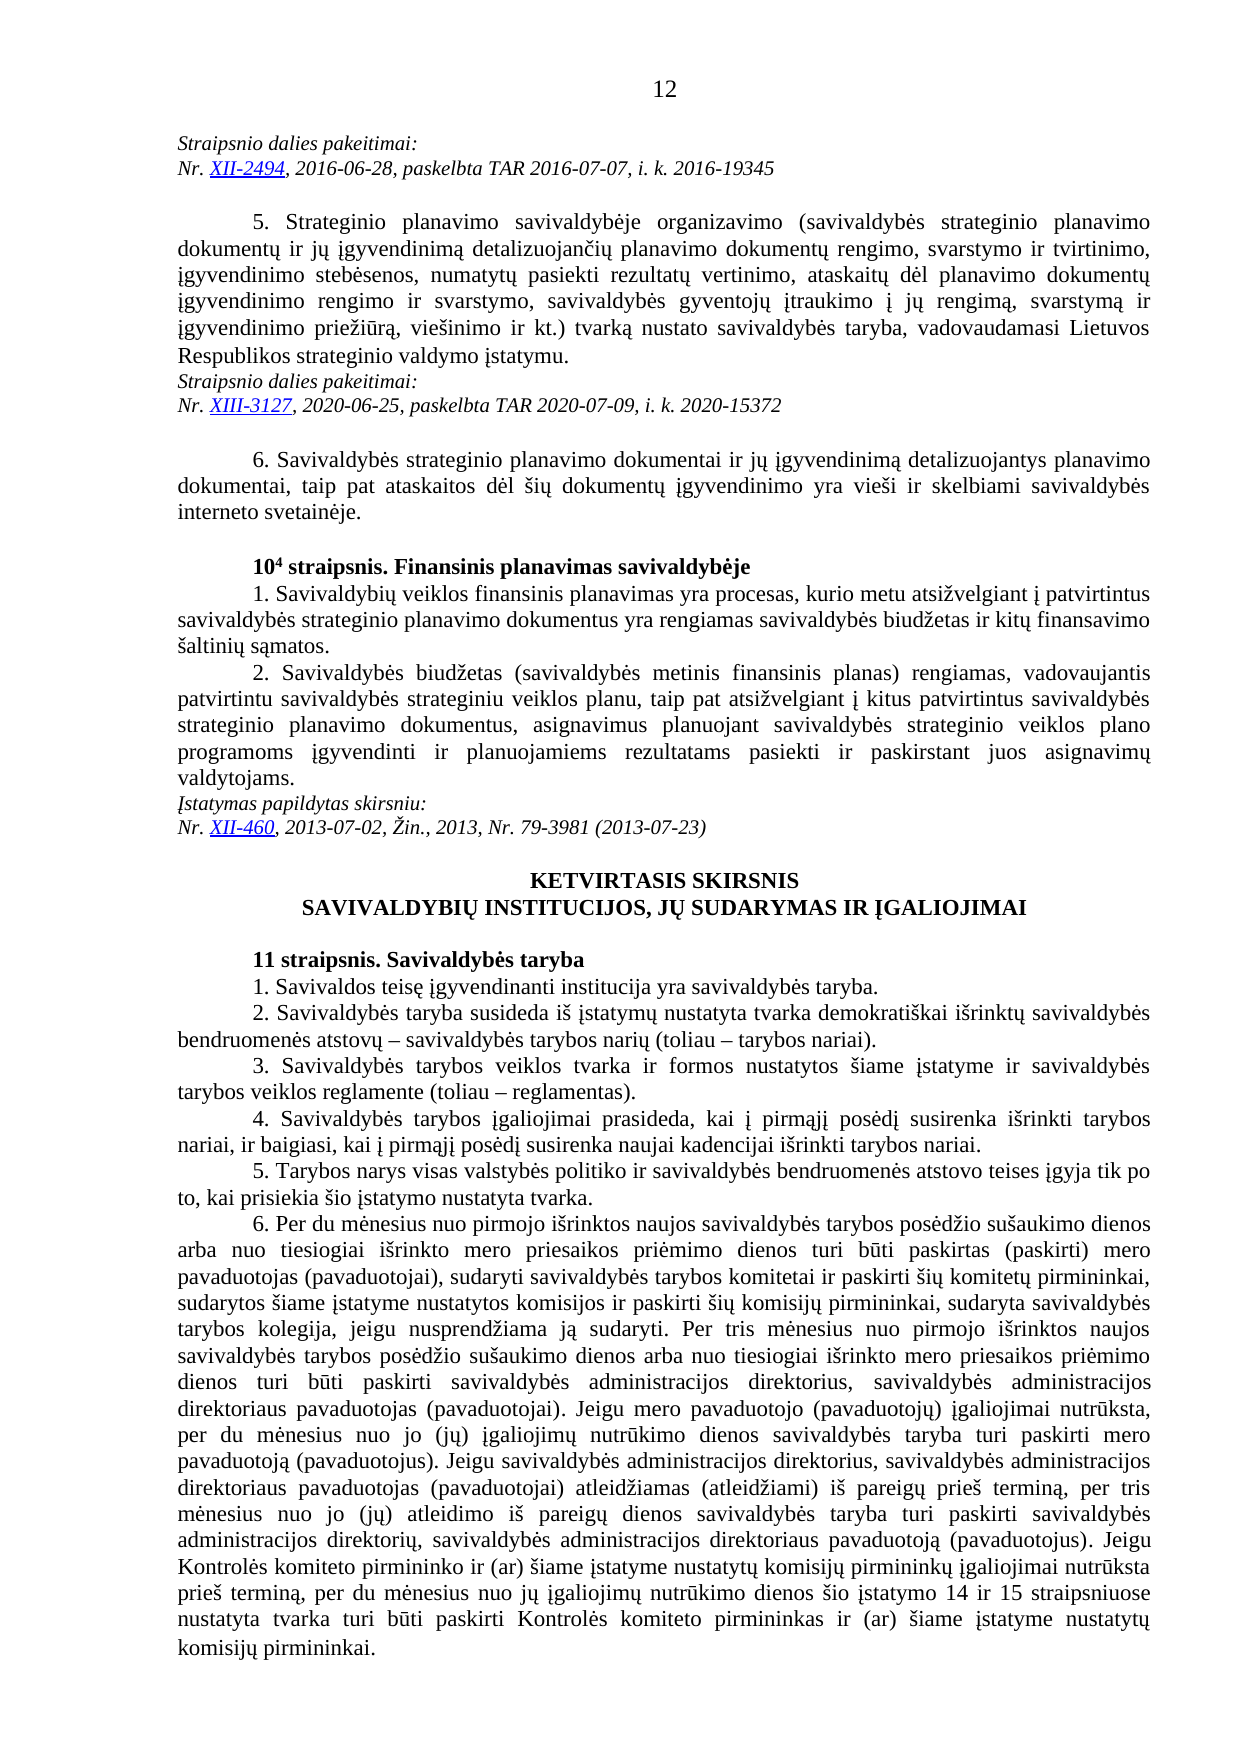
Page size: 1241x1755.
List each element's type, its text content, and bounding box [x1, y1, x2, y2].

text SAVIVALDYBIŲ INSTITUCIJOS, JŲ SUDARYMAS IR ĮGALIOJIMAI [177, 894, 1152, 920]
text 3. Savivaldybės tarybos veiklos tvarka ir formos nustatytos šiame įstatyme ir savivaldybės tarybos veiklos reglamente (toliau – reglamentas). [177, 1052, 1152, 1105]
text Nr. XII-2494, 2016-06-28, paskelbta TAR 2016-07-07, i. k. 2016-19345 [177, 155, 1152, 179]
text 5. Strateginio planavimo savivaldybėje organizavimo (savivaldybės strateginio planavimo dokumentų ir jų įgyvendinimą detalizuojančių planavimo dokumentų rengimo, svarstymo ir tvirtinimo, įgyvendinimo stebėsenos, numatytų pasiekti rezultatų vertinimo, ataskaitų dėl planavimo dokumentų įgyvendinimo rengimo ir svarstymo, savivaldybės gyventojų įtraukimo į jų rengimą, svarstymą ir įgyvendinimo priežiūrą, viešinimo ir kt.) tvarką nustato savivaldybės taryba, vadovaudamasi Lietuvos Respublikos strateginio valdymo įstatymu. [177, 208, 1152, 369]
text KETVIRTASIS SKIRSNIS [177, 867, 1152, 894]
text 11 straipsnis. Savivaldybės taryba [177, 947, 1152, 973]
text 5. Tarybos narys visas valstybės politiko ir savivaldybės bendruomenės atstovo teises įgyja tik po to, kai prisiekia šio įstatymo nustatyta tvarka. [177, 1157, 1152, 1210]
text Įstatymas papildytas skirsniu: [177, 791, 1152, 815]
text Nr. XII-460, 2013-07-02, Žin., 2013, Nr. 79-3981 (2013-07-23) [177, 815, 1152, 839]
text 2. Savivaldybės biudžetas (savivaldybės metinis finansinis planas) rengiamas, vadovaujantis patvirtintu savivaldybės strateginiu veiklos planu, taip pat atsižvelgiant į kitus patvirtintus savivaldybės strateginio planavimo dokumentus, asignavimus planuojant savivaldybės strateginio veiklos plano programoms įgyvendinti ir planuojamiems rezultatams pasiekti ir paskirstant juos asignavimų valdytojams. [177, 659, 1152, 791]
text 6. Per du mėnesius nuo pirmojo išrinktos naujos savivaldybės tarybos posėdžio sušaukimo dienos arba nuo tiesiogiai išrinkto mero priesaikos priėmimo dienos turi būti paskirtas (paskirti) mero pavaduotojas (pavaduotojai), sudaryti savivaldybės tarybos komitetai ir paskirti šių komitetų pirmininkai, sudarytos šiame įstatyme nustatytos komisijos ir paskirti šių komisijų pirmininkai, sudaryta savivaldybės tarybos kolegija, jeigu nusprendžiama ją sudaryti. Per tris mėnesius nuo pirmojo išrinktos naujos savivaldybės tarybos posėdžio sušaukimo dienos arba nuo tiesiogiai išrinkto mero priesaikos priėmimo dienos turi būti paskirti savivaldybės administracijos direktorius, savivaldybės administracijos direktoriaus pavaduotojas (pavaduotojai). Jeigu mero pavaduotojo (pavaduotojų) įgaliojimai nutrūksta, per du mėnesius nuo jo (jų) įgaliojimų nutrūkimo dienos savivaldybės taryba turi paskirti mero pavaduotoją (pavaduotojus). Jeigu savivaldybės administracijos direktorius, savivaldybės administracijos direktoriaus pavaduotojas (pavaduotojai) atleidžiamas (atleidžiami) iš pareigų prieš terminą, per tris mėnesius nuo jo (jų) atleidimo iš pareigų dienos savivaldybės taryba turi paskirti savivaldybės administracijos direktorių, savivaldybės administracijos direktoriaus pavaduotoją (pavaduotojus). Jeigu Kontrolės komiteto pirmininko ir (ar) šiame įstatyme nustatytų komisijų pirmininkų įgaliojimai nutrūksta prieš terminą, per du mėnesius nuo jų įgaliojimų nutrūkimo dienos šio įstatymo 14 ir 15 straipsniuose nustatyta tvarka turi būti paskirti Kontrolės komiteto pirmininkas ir (ar) šiame įstatyme nustatytų komisijų pirmininkai. [177, 1210, 1152, 1661]
text 4. Savivaldybės tarybos įgaliojimai prasideda, kai į pirmąjį posėdį susirenka išrinkti tarybos nariai, ir baigiasi, kai į pirmąjį posėdį susirenka naujai kadencijai išrinkti tarybos nariai. [177, 1105, 1152, 1157]
text 6. Savivaldybės strateginio planavimo dokumentai ir jų įgyvendinimą detalizuojantys planavimo dokumentai, taip pat ataskaitos dėl šių dokumentų įgyvendinimo yra vieši ir skelbiami savivaldybės interneto svetainėje. [177, 446, 1152, 525]
text Straipsnio dalies pakeitimai: [177, 369, 1152, 393]
text 1. Savivaldybių veiklos finansinis planavimas yra procesas, kurio metu atsižvelgiant į patvirtintus savivaldybės strateginio planavimo dokumentus yra rengiamas savivaldybės biudžetas ir kitų finansavimo šaltinių sąmatos. [177, 580, 1152, 659]
text 1. Savivaldos teisę įgyvendinanti institucija yra savivaldybės taryba. [177, 973, 1152, 999]
text Straipsnio dalies pakeitimai: [177, 131, 1152, 155]
text 2. Savivaldybės taryba susideda iš įstatymų nustatyta tvarka demokratiškai išrinktų savivaldybės bendruomenės atstovų – savivaldybės tarybos narių (toliau – tarybos nariai). [177, 999, 1152, 1052]
text 104 straipsnis. Finansinis planavimas savivaldybėje [177, 553, 1152, 580]
text Nr. XIII-3127, 2020-06-25, paskelbta TAR 2020-07-09, i. k. 2020-15372 [177, 393, 1152, 417]
